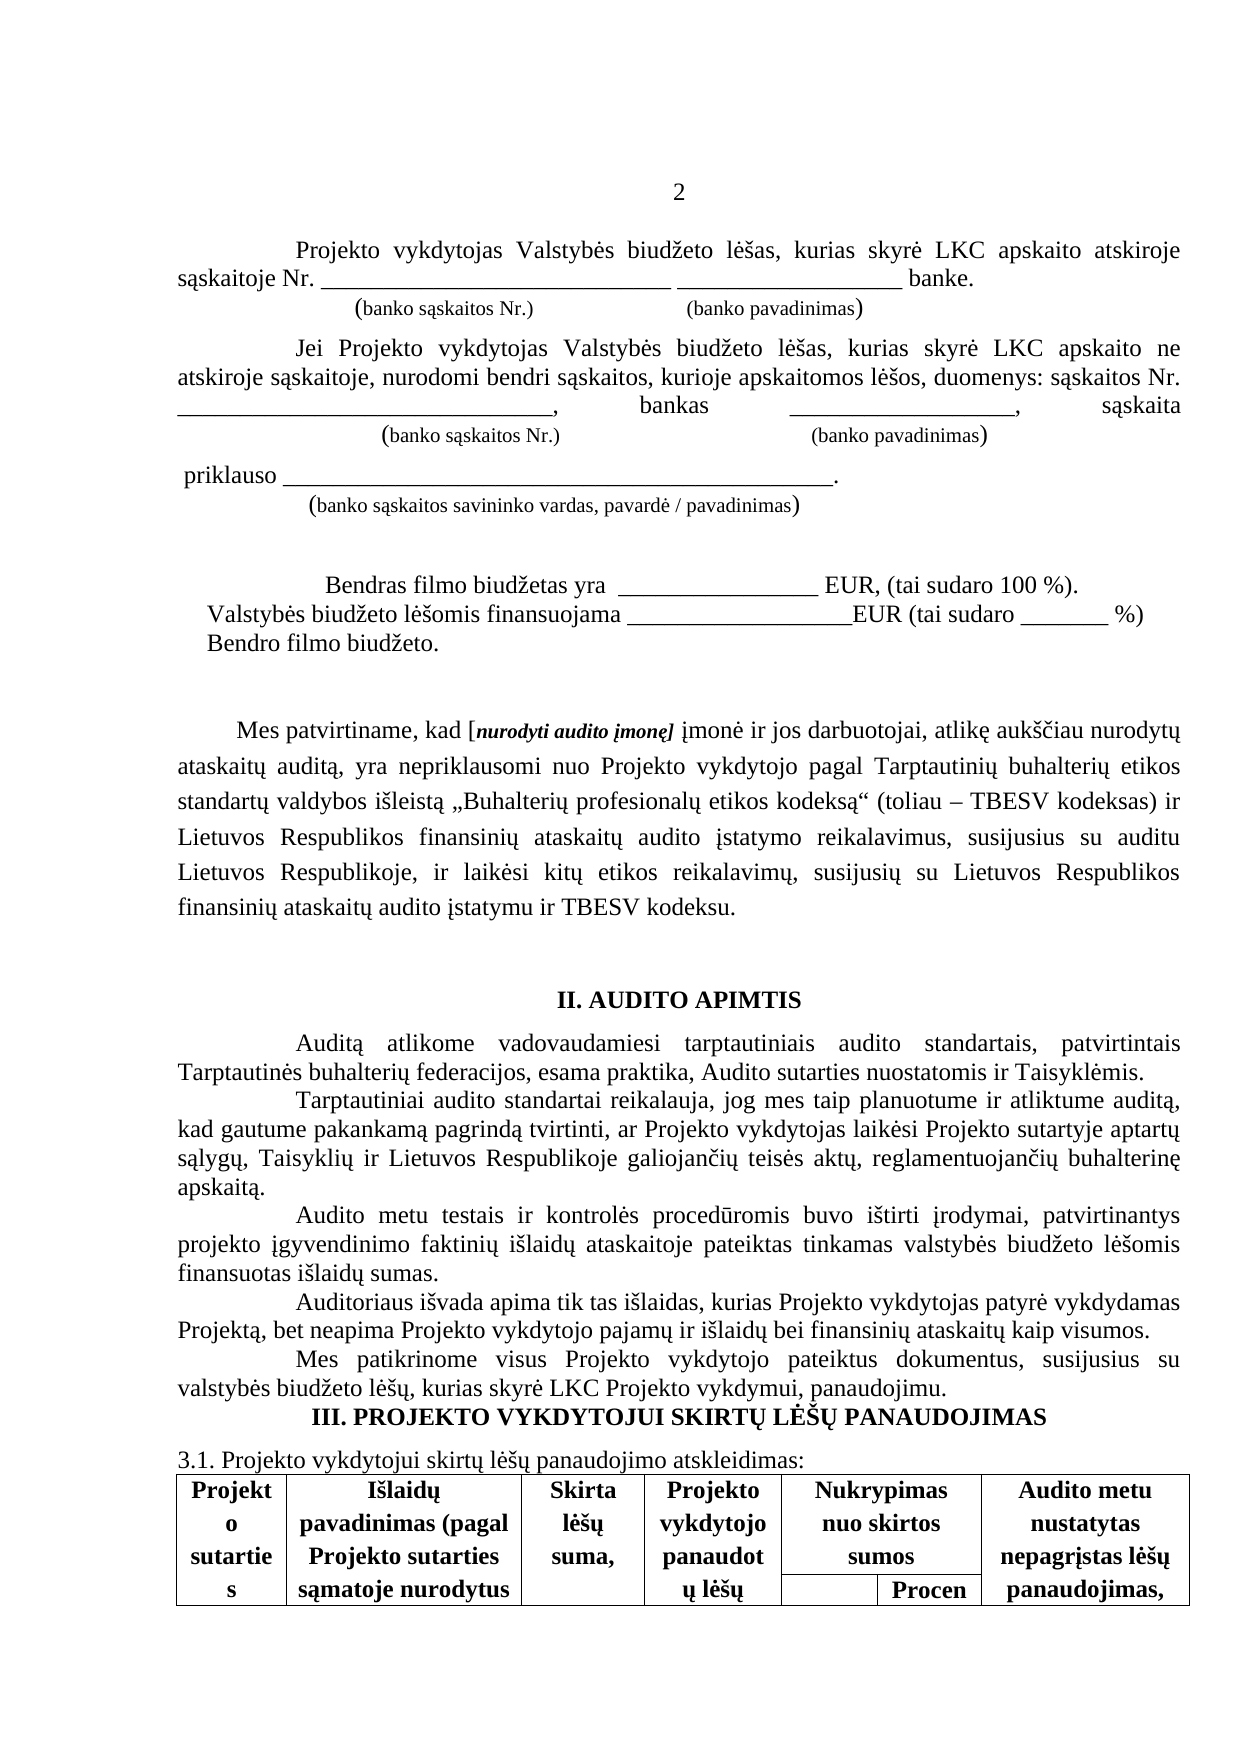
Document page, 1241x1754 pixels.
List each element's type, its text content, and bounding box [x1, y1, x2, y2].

table_header Išlaidų pavadinimas (pagal Projekto sutarties sąmatoje nurodytus [287, 1475, 521, 1605]
table_cell Procen [878, 1575, 981, 1605]
text III. PROJEKTO VYKDYTOJUI SKIRTŲ LĖŠŲ PANAUDOJIMAS [177, 1402, 1181, 1431]
table_cell [782, 1575, 877, 1605]
text Bendras filmo biudžetas yra ________________ EUR, (tai sudaro 100 %). Valstybės biudžeto lėšomis finansuojama __________________EUR (tai sudaro _______ %) Bendro filmo biudžeto. [207, 570, 1181, 656]
table_header Projekto vykdytojo panaudotų lėšų [645, 1475, 781, 1605]
text Jei Projekto vykdytojas Valstybės biudžeto lėšas, kurias skyrė LKC apskaito ne atskiroje sąskaitoje, nurodomi bendri sąskaitos, kurioje apskaitomos lėšos, duomenys: sąskaitos Nr. ______________________________, bankas __________________, sąskaita (banko sąskaitos Nr.) (banko pavadinimas) [177, 333, 1181, 448]
text Auditoriaus išvada apima tik tas išlaidas, kurias Projekto vykdytojas patyrė vykdydamas Projektą, bet neapima Projekto vykdytojo pajamų ir išlaidų bei finansinių ataskaitų kaip visumos. [177, 1287, 1181, 1344]
text Audito metu testais ir kontrolės procedūromis buvo ištirti įrodymai, patvirtinantys projekto įgyvendinimo faktinių išlaidų ataskaitoje pateiktas tinkamas valstybės biudžeto lėšomis finansuotas išlaidų sumas. [177, 1201, 1181, 1287]
text (banko sąskaitos savininko vardas, pavardė / pavadinimas) [177, 489, 1181, 517]
text Mes patikrinome visus Projekto vykdytojo pateiktus dokumentus, susijusius su valstybės biudžeto lėšų, kurias skyrė LKC Projekto vykdymui, panaudojimu. [177, 1344, 1181, 1402]
table_header Projekto sutarties sąmatos išlaidų eilutės Nr. [177, 1475, 286, 1605]
table_header Audito metu nustatytas nepagrįstas lėšų panaudojimas, [982, 1475, 1189, 1605]
text Auditą atlikome vadovaudamiesi tarptautiniais audito standartais, patvirtintais Tarptautinės buhalterių federacijos, esama praktika, Audito sutarties nuostatomis ir Taisyklėmis. [177, 1028, 1181, 1086]
table_header Nukrypimas nuo skirtos sumos [782, 1475, 981, 1574]
text Mes patvirtiname, kad [nurodyti audito įmonę] įmonė ir jos darbuotojai, atlikę aukščiau nurodytų ataskaitų auditą, yra nepriklausomi nuo Projekto vykdytojo pagal Tarptautinių buhalterių etikos standartų valdybos išleistą „Buhalterių profesionalų etikos kodeksą“ (toliau – TBESV kodeksas) ir Lietuvos Respublikos finansinių ataskaitų audito įstatymo reikalavimus, susijusius su auditu Lietuvos Respublikoje, ir laikėsi kitų etikos reikalavimų, susijusių su Lietuvos Respublikos finansinių ataskaitų audito įstatymu ir TBESV kodeksu. [177, 716, 1181, 921]
text 3.1. Projekto vykdytojui skirtų lėšų panaudojimo atskleidimas: [177, 1445, 1181, 1474]
text (banko sąskaitos Nr.) (banko pavadinimas) [177, 292, 1181, 321]
text II. AUDITO APIMTIS [177, 985, 1181, 1014]
table_header Skirta lėšų suma, [522, 1475, 644, 1605]
text Projekto vykdytojas Valstybės biudžeto lėšas, kurias skyrė LKC apskaito atskiroje sąskaitoje Nr. ____________________________ __________________ banke. [177, 235, 1181, 292]
text Tarptautiniai audito standartai reikalauja, jog mes taip planuotume ir atliktume auditą, kad gautume pakankamą pagrindą tvirtinti, ar Projekto vykdytojas laikėsi Projekto sutartyje aptartų sąlygų, Taisyklių ir Lietuvos Respublikoje galiojančių teisės aktų, reglamentuojančių buhalterinę apskaitą. [177, 1086, 1181, 1201]
text priklauso ____________________________________________. [177, 460, 1181, 489]
